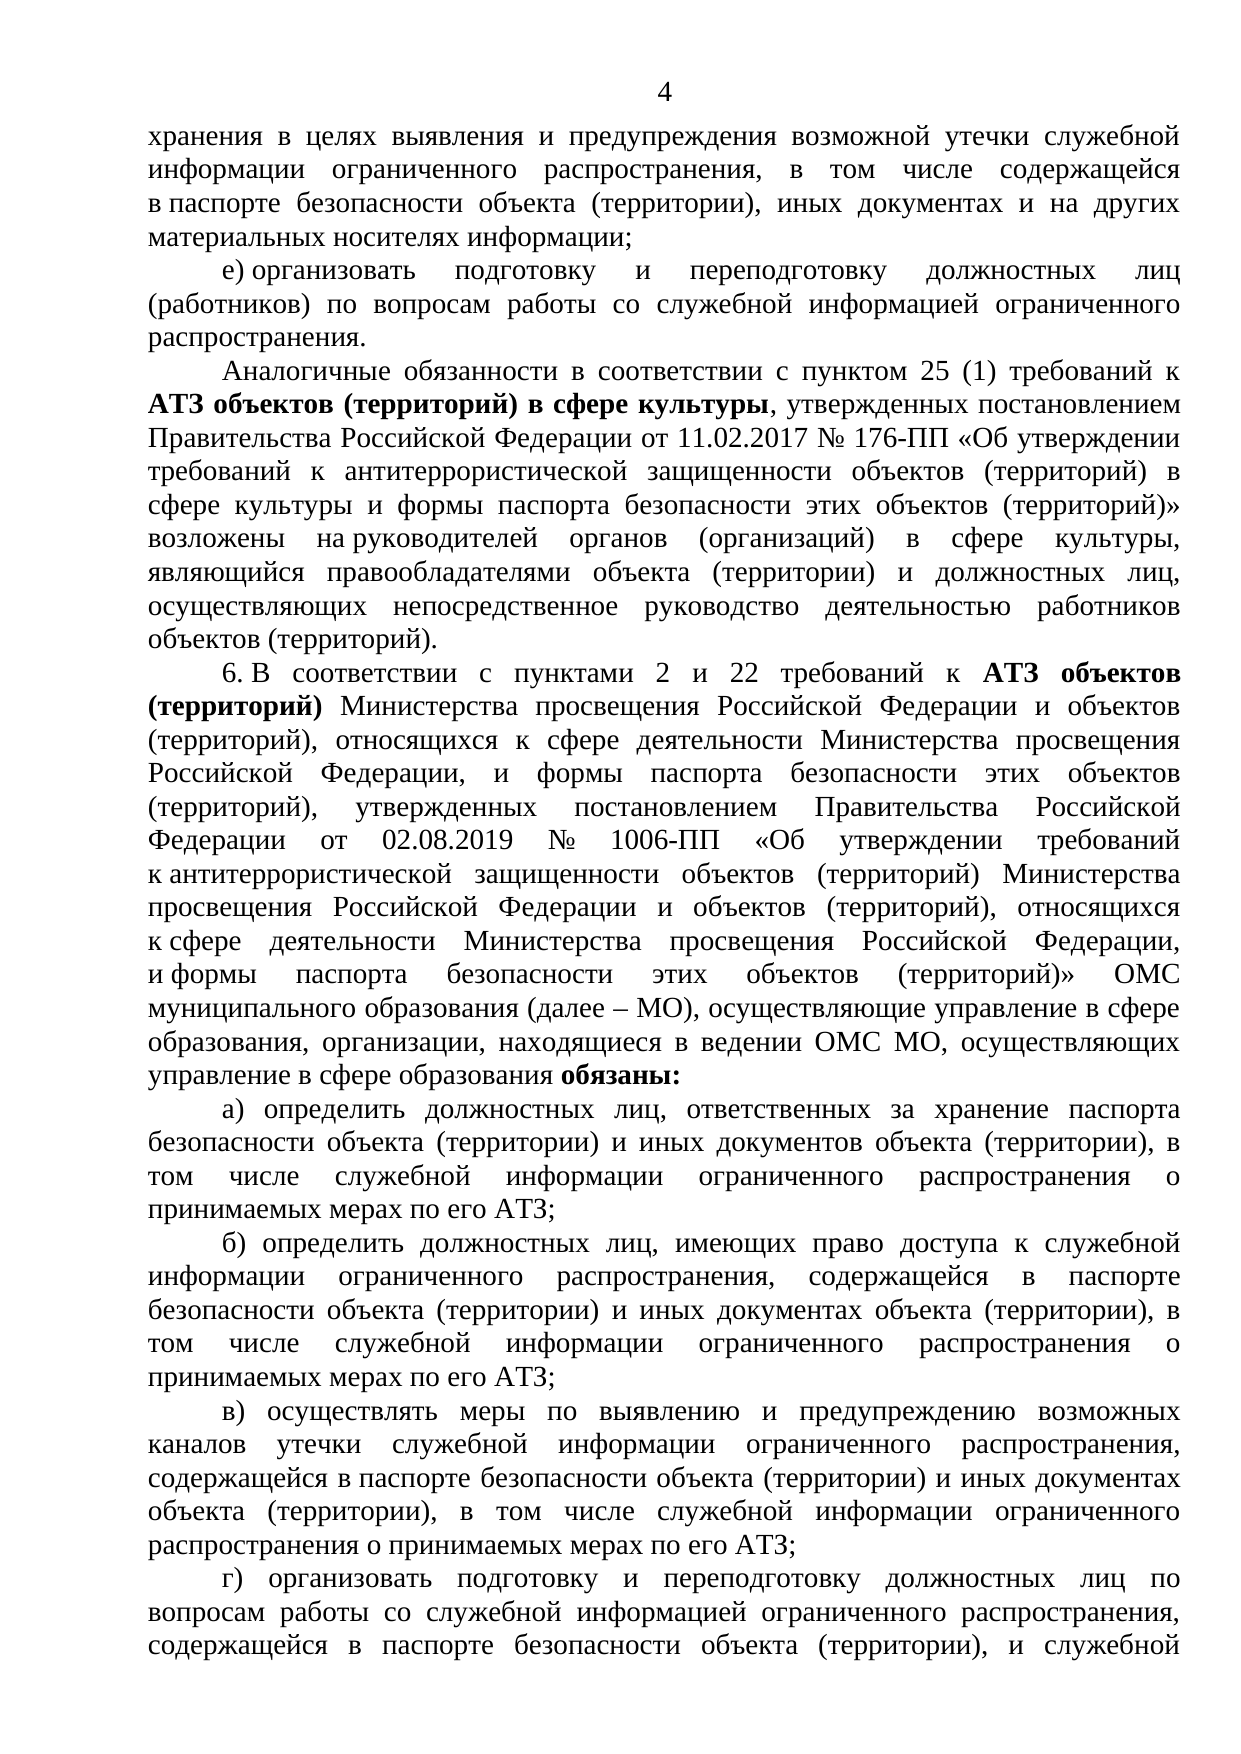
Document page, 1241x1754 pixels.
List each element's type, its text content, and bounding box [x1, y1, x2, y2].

text в) осуществлять меры по выявлению и предупреждению возможных каналов утечки служебной информации ограниченного распространения, содержащейся в паспорте безопасности объекта (территории) и иных документах объекта (территории), в том числе служебной информации ограниченного распространения о принимаемых мерах по его АТЗ; [148, 1393, 1181, 1560]
text б) определить должностных лиц, имеющих право доступа к служебной информации ограниченного распространения, содержащейся в паспорте безопасности объекта (территории) и иных документах объекта (территории), в том числе служебной информации ограниченного распространения о принимаемых мерах по его АТЗ; [148, 1225, 1181, 1393]
text е) организовать подготовку и переподготовку должностных лиц (работников) по вопросам работы со служебной информацией ограниченного распространения. [148, 252, 1181, 353]
text хранения в целях выявления и предупреждения возможной утечки служебной информации ограниченного распространения, в том числе содержащейся в паспорте безопасности объекта (территории), иных документах и на других материальных носителях информации; [148, 118, 1181, 252]
text а) определить должностных лиц, ответственных за хранение паспорта безопасности объекта (территории) и иных документов объекта (территории), в том числе служебной информации ограниченного распространения о принимаемых мерах по его АТЗ; [148, 1091, 1181, 1225]
text 6. В соответствии с пунктами 2 и 22 требований к АТЗ объектов (территорий) Министерства просвещения Российской Федерации и объектов (территорий), относящихся к сфере деятельности Министерства просвещения Российской Федерации, и формы паспорта безопасности этих объектов (территорий), утвержденных постановлением Правительства Российской Федерации от 02.08.2019 № 1006-ПП «Об утверждении требований к антитеррористической защищенности объектов (территорий) Министерства просвещения Российской Федерации и объектов (территорий), относящихся к сфере деятельности Министерства просвещения Российской Федерации, и формы паспорта безопасности этих объектов (территорий)» ОМС муниципального образования (далее – МО), осуществляющие управление в сфере образования, организации, находящиеся в ведении ОМС МО, осуществляющих управление в сфере образования обязаны: [148, 655, 1181, 1091]
text г) организовать подготовку и переподготовку должностных лиц по вопросам работы со служебной информацией ограниченного распространения, содержащейся в паспорте безопасности объекта (территории), и служебной [148, 1560, 1181, 1661]
text Аналогичные обязанности в соответствии с пунктом 25 (1) требований к АТЗ объектов (территорий) в сфере культуры, утвержденных постановлением Правительства Российской Федерации от 11.02.2017 № 176-ПП «Об утверждении требований к антитеррористической защищенности объектов (территорий) в сфере культуры и формы паспорта безопасности этих объектов (территорий)» возложены на руководителей органов (организаций) в сфере культуры, являющийся правообладателями объекта (территории) и должностных лиц, осуществляющих непосредственное руководство деятельностью работников объектов (территорий). [148, 353, 1181, 655]
